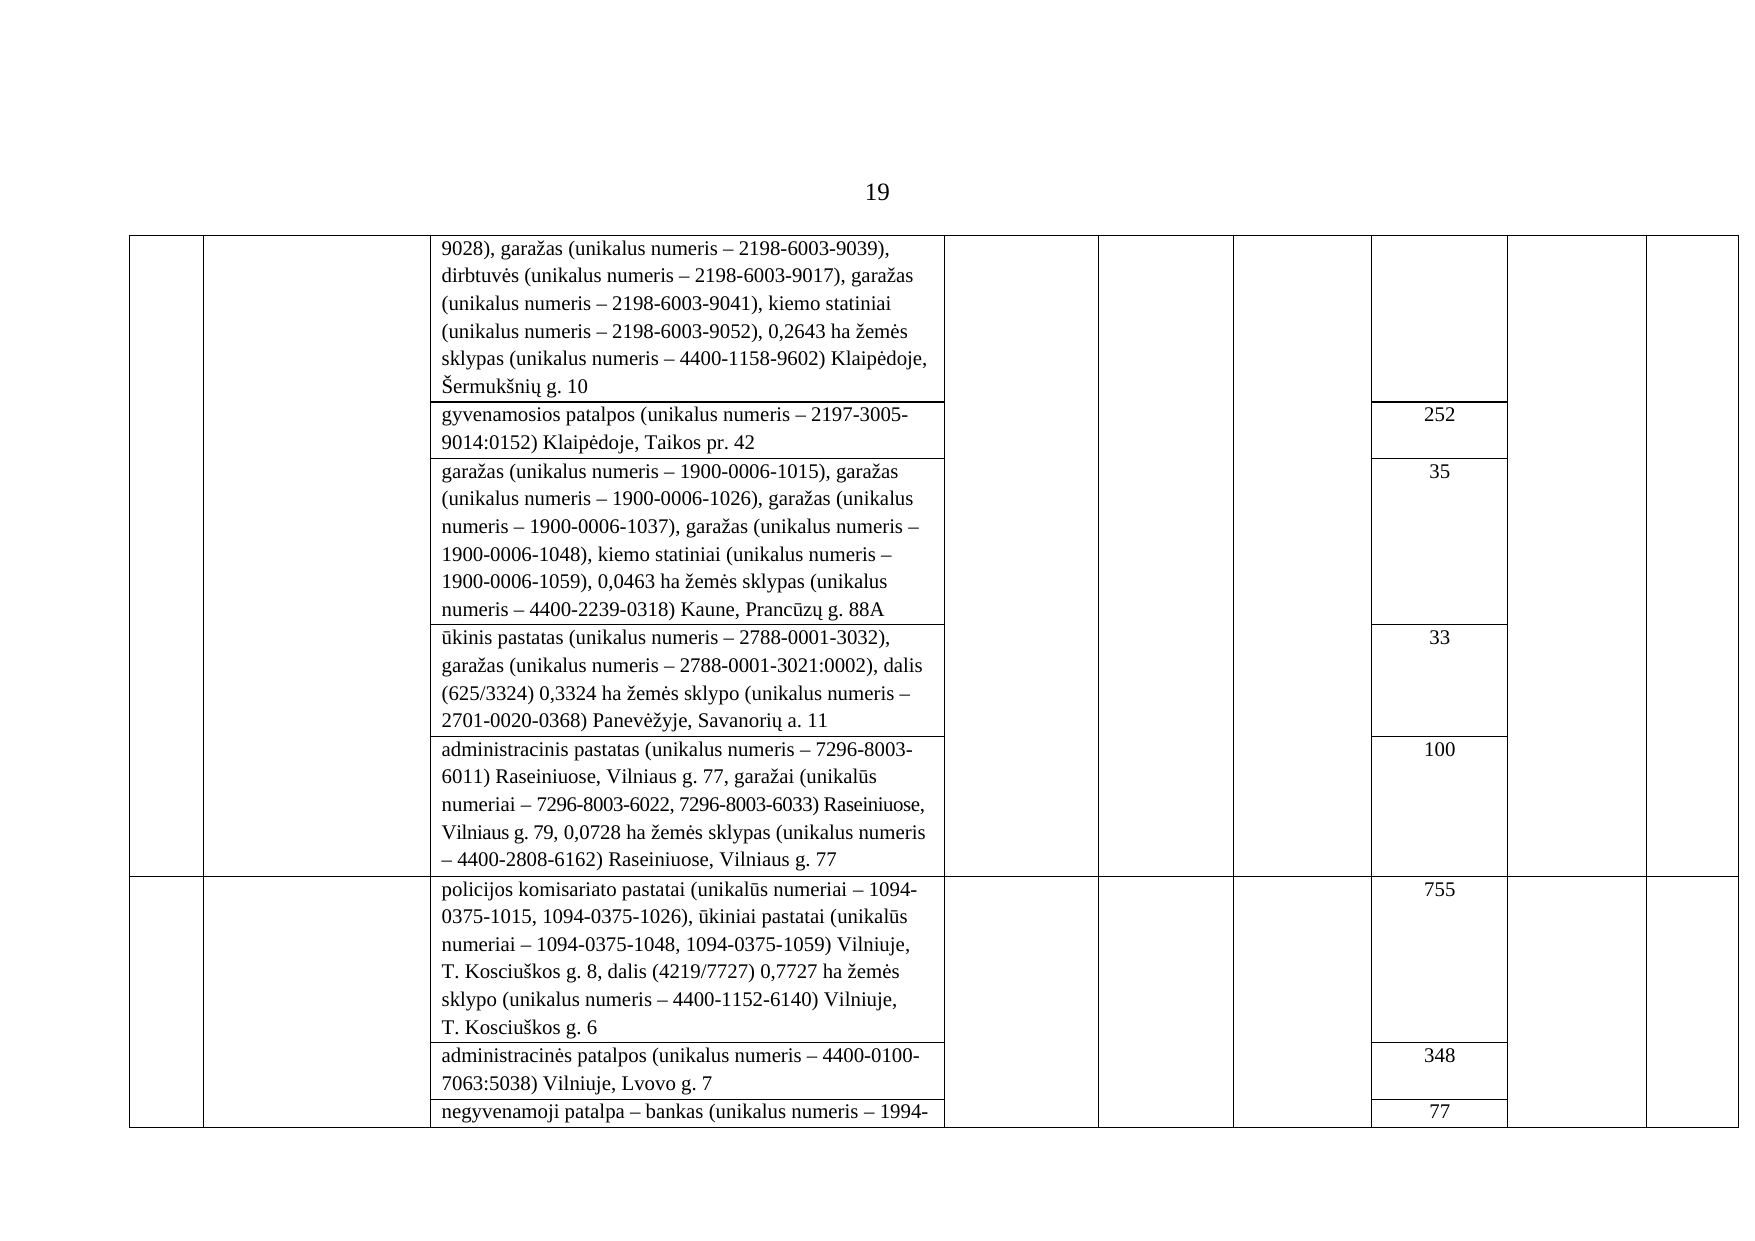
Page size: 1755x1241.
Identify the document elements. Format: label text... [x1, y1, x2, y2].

table_cell 755 [1372, 877, 1507, 1042]
table_cell 77 [1372, 1100, 1507, 1127]
table_cell 9028), garažas (unikalus numeris – 2198-6003-9039), dirbtuvės (unikalus numeris – 2198-6003-9017), garažas (unikalus numeris – 2198-6003-9041), kiemo statiniai (unikalus numeris – 2198-6003-9052), 0,2643 ha žemės sklypas (unikalus numeris – 4400-1158-9602) Klaipėdoje, Šermukšnių g. 10 [431, 236, 944, 401]
table_cell [1372, 236, 1507, 401]
table_cell [130, 236, 203, 876]
table_cell [1508, 877, 1646, 1127]
table_cell 35 [1372, 459, 1507, 624]
table_cell 100 [1372, 737, 1507, 876]
table_cell 252 [1372, 403, 1507, 458]
table_cell [1234, 877, 1371, 1127]
table_cell gyvenamosios patalpos (unikalus numeris – 2197-3005-9014:0152) Klaipėdoje, Taikos pr. 42 [431, 403, 944, 458]
table_cell negyvenamoji patalpa – bankas (unikalus numeris – 1994- [431, 1100, 944, 1127]
table_cell ūkinis pastatas (unikalus numeris – 2788-0001-3032), garažas (unikalus numeris – 2788-0001-3021:0002), dalis (625/3324) 0,3324 ha žemės sklypo (unikalus numeris – 2701-0020-0368) Panevėžyje, Savanorių a. 11 [431, 625, 944, 736]
table_cell [1099, 877, 1233, 1127]
table_cell [1234, 236, 1371, 876]
table_cell 33 [1372, 625, 1507, 736]
table_cell [1508, 236, 1646, 876]
table_cell [945, 236, 1098, 876]
table_cell [1647, 236, 1738, 876]
table_cell [204, 877, 430, 1127]
table_cell [1647, 877, 1738, 1127]
table_cell [130, 877, 203, 1127]
table_cell [204, 236, 430, 876]
table_cell [945, 877, 1098, 1127]
table_cell 348 [1372, 1043, 1507, 1098]
table_cell administracinis pastatas (unikalus numeris – 7296-8003-6011) Raseiniuose, Vilniaus g. 77, garažai (unikalūs numeriai – 7296-8003-6022, 7296-8003-6033) Raseiniuose, Vilniaus g. 79, 0,0728 ha žemės sklypas (unikalus numeris – 4400-2808-6162) Raseiniuose, Vilniaus g. 77 [431, 737, 944, 876]
table_cell administracinės patalpos (unikalus numeris – 4400-0100-7063:5038) Vilniuje, Lvovo g. 7 [431, 1043, 944, 1098]
table_cell garažas (unikalus numeris – 1900-0006-1015), garažas (unikalus numeris – 1900-0006-1026), garažas (unikalus numeris – 1900-0006-1037), garažas (unikalus numeris – 1900-0006-1048), kiemo statiniai (unikalus numeris – 1900-0006-1059), 0,0463 ha žemės sklypas (unikalus numeris – 4400-2239-0318) Kaune, Prancūzų g. 88A [431, 459, 944, 624]
table_cell [1099, 236, 1233, 876]
table_cell policijos komisariato pastatai (unikalūs numeriai – 1094-0375-1015, 1094-0375-1026), ūkiniai pastatai (unikalūs numeriai – 1094-0375-1048, 1094-0375-1059) Vilniuje, T. Kosciuškos g. 8, dalis (4219/7727) 0,7727 ha žemės sklypo (unikalus numeris – 4400-1152-6140) Vilniuje, T. Kosciuškos g. 6 [431, 877, 944, 1042]
